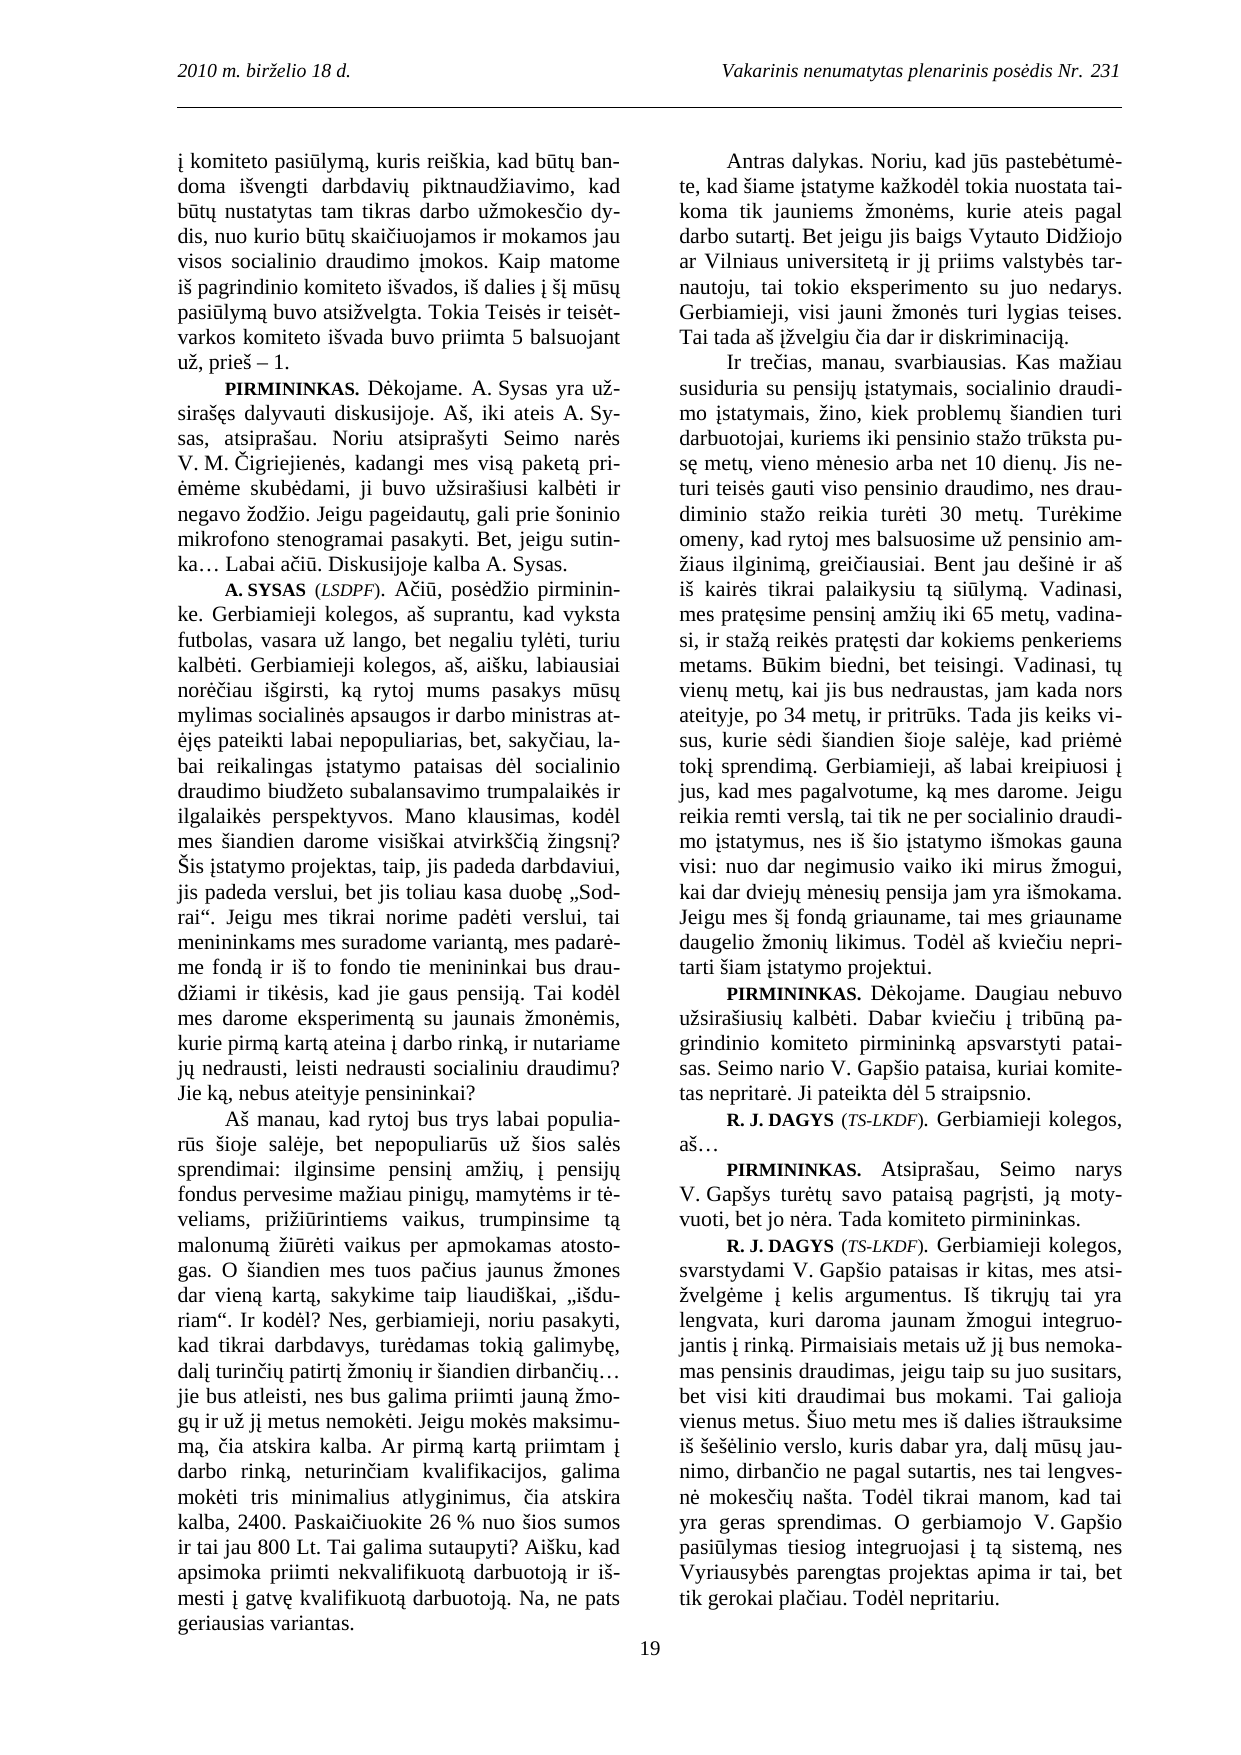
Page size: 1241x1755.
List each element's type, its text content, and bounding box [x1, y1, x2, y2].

text R. J. DAGYS (TS-LKDF). Ger­bia­mie­ji ko­le­gos, aš… [679, 1106, 1122, 1156]
text PIRMININKAS. Dė­ko­ja­me. A. Sy­sas yra už­si­ra­šęs da­ly­vau­ti dis­ku­si­jo­je. Aš, iki at­eis A. Sy­sas, at­si­pra­šau. No­riu at­si­pra­šy­ti Sei­mo na­rės V. M. Čig­rie­jie­nės, ka­dan­gi mes vi­są pa­ke­tą pri­ėmė­me sku­bė­da­mi, ji bu­vo už­si­ra­šiu­si kal­bė­ti ir ne­ga­vo žo­džio. Jei­gu pa­gei­dau­tų, ga­li prie šo­ni­nio mik­ro­fo­no ste­nog­ra­mai pa­sa­ky­ti. Bet, jei­gu su­tin­ka… La­bai ačiū. Dis­ku­si­jo­je kal­ba A. Sy­sas. [177, 374, 620, 576]
text Ant­ras da­ly­kas. No­riu, kad jūs pa­ste­bė­tu­mė­te, kad šia­me įsta­ty­me kaž­ko­dėl to­kia nuo­sta­ta tai­ko­ma tik jau­niems žmo­nėms, ku­rie at­eis pa­gal dar­bo su­tar­tį. Bet jei­gu jis baigs Vy­tau­to Di­džio­jo ar Vil­niaus uni­ver­si­te­tą ir jį pri­ims vals­ty­bės tar­nau­to­ju, tai to­kio eks­pe­ri­men­to su juo ne­da­rys. Ger­bia­mie­ji, vi­si jau­ni žmo­nės tu­ri ly­gias tei­ses. Tai ta­da aš įžvel­giu čia dar ir dis­kri­mi­na­ci­ją. [679, 148, 1122, 349]
text Aš ma­nau, kad ry­toj bus trys la­bai po­pu­lia­rūs šio­je sa­lė­je, bet ne­po­pu­lia­rūs už šios sa­lės spren­di­mai: il­gin­si­me pen­si­nį am­žių, į pen­si­jų fon­dus per­ve­si­me ma­žiau pi­ni­gų, ma­my­tėms ir tė­ve­liams, pri­žiū­rin­tiems vai­kus, trum­pin­si­me tą ma­lo­nu­mą žiū­rė­ti vai­kus per ap­mo­ka­mas atos­to­gas. O šian­dien mes tuos pa­čius jau­nus žmo­nes dar vie­ną kar­tą, sa­ky­ki­me taip liau­diš­kai, „iš­du­riam“. Ir ko­dėl? Nes, ger­bia­mie­ji, no­riu pa­sa­ky­ti, kad tik­rai darb­da­vys, tu­rė­da­mas to­kią ga­li­my­bę, da­lį tu­rin­čių pa­tir­tį žmo­nių ir šian­dien dir­ban­čių… jie bus at­leis­ti, nes bus ga­li­ma pri­im­ti jau­ną žmo­gų ir už jį me­tus ne­mo­kė­ti. Jei­gu mo­kės mak­si­mu­mą, čia at­ski­ra kal­ba. Ar pir­mą kar­tą pri­im­tam į dar­bo rin­ką, ne­tu­rin­čiam kva­li­fi­ka­ci­jos, ga­li­ma mo­kė­ti tris mi­ni­ma­lius at­ly­gi­ni­mus, čia at­ski­ra kal­ba, 2400. Pa­skai­čiuo­ki­te 26 % nuo šios su­mos ir tai jau 800 Lt. Tai ga­li­ma su­tau­py­ti? Aiš­ku, kad ap­si­mo­ka pri­im­ti ne­kva­li­fi­kuo­tą dar­buo­to­ją ir iš­mes­ti į gat­vę kva­li­fi­kuo­tą dar­buo­to­ją. Na, ne pats ge­riau­sias va­rian­tas. [177, 1106, 620, 1635]
text Ir tre­čias, ma­nau, svar­biau­sias. Kas ma­žiau su­si­du­ria su pen­si­jų įsta­ty­mais, so­cia­li­nio drau­di­mo įsta­ty­mais, ži­no, kiek pro­ble­mų šian­dien tu­ri dar­buo­to­jai, ku­riems iki pen­si­nio sta­žo trūks­ta pu­sę me­tų, vie­no mė­ne­sio ar­ba net 10 die­nų. Jis ne­tu­ri tei­sės gau­ti vi­so pen­si­nio drau­di­mo, nes drau­di­mi­nio sta­žo rei­kia tu­rė­ti 30 me­tų. Tu­rė­ki­me ome­ny, kad ry­toj mes bal­suo­si­me už pen­si­nio am­žiaus il­gi­ni­mą, grei­čiau­siai. Bent jau de­ši­nė ir aš iš kai­rės tik­rai pa­lai­ky­siu tą siū­ly­mą. Va­di­na­si, mes pra­tę­si­me pen­si­nį am­žių iki 65 me­tų, va­di­na­si, ir sta­žą rei­kės pra­tęs­ti dar ko­kiems pen­ke­riems me­tams. Bū­kim bied­ni, bet tei­sin­gi. Va­di­na­si, tų vie­nų me­tų, kai jis bus ne­draus­tas, jam ka­da nors at­ei­ty­je, po 34 me­tų, ir pri­trūks. Ta­da jis keiks vi­sus, ku­rie sė­di šian­dien šio­je sa­lė­je, kad pri­ėmė to­kį spren­di­mą. Ger­bia­mie­ji, aš la­bai krei­piuo­si į jus, kad mes pa­gal­vo­tu­me, ką mes da­ro­me. Jei­gu rei­kia rem­ti ver­slą, tai tik ne per so­cia­li­nio drau­di­mo įsta­ty­mus, nes iš šio įsta­ty­mo iš­mo­kas gau­na vi­si: nuo dar ne­gi­mu­sio vai­ko iki mi­rus žmo­gui, kai dar dvie­jų mė­ne­sių pen­si­ja jam yra iš­mo­ka­ma. Jei­gu mes šį fon­dą griau­na­me, tai mes griau­na­me dau­ge­lio žmo­nių li­ki­mus. To­dėl aš kvie­čiu ne­pri­tar­ti šiam įsta­ty­mo pro­jek­tui. [679, 349, 1122, 979]
text PIRMININKAS. Dė­ko­ja­me. Dau­giau ne­bu­vo už­si­ra­šiu­sių kal­bė­ti. Da­bar kvie­čiu į tri­bū­ną pa­grin­di­nio ko­mi­te­to pir­mi­nin­ką ap­svars­ty­ti pa­tai­sas. Sei­mo na­rio V. Gap­šio pa­tai­sa, ku­riai ko­mi­te­tas ne­pri­ta­rė. Ji pa­teik­ta dėl 5 straips­nio. [679, 979, 1122, 1106]
text A. SYSAS (LSDPF). Ačiū, po­sė­džio pir­mi­nin­ke. Ger­bia­mie­ji ko­le­gos, aš su­pran­tu, kad vyks­ta fut­bo­las, va­sa­ra už lan­go, bet ne­ga­liu ty­lė­ti, tu­riu kal­bė­ti. Ger­bia­mie­ji ko­le­gos, aš, aiš­ku, la­biau­siai no­rė­čiau iš­girs­ti, ką ry­toj mums pa­sa­kys mū­sų my­li­mas so­cia­li­nės ap­sau­gos ir dar­bo mi­nist­ras at­ėjęs pa­teik­ti la­bai ne­po­pu­lia­rias, bet, sa­ky­čiau, la­bai rei­ka­lin­gas įsta­ty­mo pa­tai­sas dėl so­cia­li­nio drau­di­mo biu­dže­to su­ba­lan­sa­vi­mo trum­pa­lai­kės ir il­ga­lai­kės per­spek­ty­vos. Ma­no klau­si­mas, ko­dėl mes šian­dien da­ro­me vi­siš­kai at­virkš­čią žings­nį? Šis įsta­ty­mo pro­jek­tas, taip, jis pa­de­da darb­da­viui, jis pa­de­da ver­slui, bet jis to­liau ka­sa duo­bę „Sod­rai“. Jei­gu mes tik­rai no­ri­me pa­dė­ti ver­slui, tai me­ni­nin­kams mes su­ra­do­me va­rian­tą, mes pa­da­rė­me fon­dą ir iš to fon­do tie me­ni­nin­kai bus drau­džia­mi ir ti­kė­sis, kad jie gaus pen­si­ją. Tai ko­dėl mes da­ro­me eks­pe­ri­men­tą su jau­nais žmo­nė­mis, ku­rie pir­mą kar­tą at­ei­na į dar­bo rin­ką, ir nu­ta­riame jų ne­draus­ti, leis­ti ne­draus­ti so­cia­li­niu drau­di­mu? Jie ką, ne­bus at­ei­ty­je pen­si­nin­kai? [177, 576, 620, 1106]
text į ko­mi­te­to pa­siū­ly­mą, ku­ris reiš­kia, kad bū­tų ban­do­ma iš­veng­ti darb­da­vių pik­tnau­džia­vi­mo, kad bū­tų nu­sta­ty­tas tam tik­ras dar­bo už­mo­kes­čio dy­dis, nuo ku­rio bū­tų skai­čiuo­ja­mos ir mo­ka­mos jau vi­sos so­cia­li­nio drau­di­mo įmo­kos. Kaip ma­to­me iš pa­grin­di­nio ko­mi­te­to iš­va­dos, iš da­lies į šį mū­sų pa­siū­ly­mą bu­vo at­si­žvelg­ta. To­kia Tei­sės ir tei­sėt­var­kos ko­mi­te­to iš­va­da bu­vo pri­im­ta 5 bal­suo­jant už, prieš – 1. [177, 148, 620, 374]
text R. J. DAGYS (TS-LKDF). Ger­bia­mie­ji ko­le­gos, svars­ty­da­mi V. Gap­šio pa­tai­sas ir ki­tas, mes at­si­žvel­gė­me į ke­lis ar­gu­men­tus. Iš tik­rų­jų tai yra leng­va­ta, ku­ri da­ro­ma jau­nam žmo­gui in­teg­ruo­jan­tis į rin­ką. Pir­mai­siais me­tais už jį bus ne­mo­ka­mas pen­si­nis drau­di­mas, jei­gu taip su juo su­si­tars, bet vi­si ki­ti drau­di­mai bus mo­ka­mi. Tai ga­lio­ja vie­nus me­tus. Šiuo me­tu mes iš da­lies iš­trauk­si­me iš še­šė­li­nio ver­slo, ku­ris da­bar yra, da­lį mū­sų jau­ni­mo, dir­ban­čio ne pa­gal su­tar­tis, nes tai leng­ves­nė mo­kes­čių naš­ta. To­dėl tik­rai ma­nom, kad tai yra ge­ras spren­di­mas. O ger­bia­mo­jo V. Gap­šio pa­siū­ly­mas tie­siog in­teg­ruo­ja­si į tą sis­te­mą, nes Vy­riau­sy­bės pa­reng­tas pro­jek­tas ap­ima ir tai, bet tik ge­ro­kai pla­čiau. To­dėl ne­pri­ta­riu. [679, 1232, 1122, 1610]
text PIRMININKAS. At­si­pra­šau, Sei­mo na­rys V. Gap­šys tu­rė­tų sa­vo pa­tai­są pa­grįs­ti, ją mo­ty­vuo­ti, bet jo nė­ra. Ta­da ko­mi­te­to pir­mi­nin­kas. [679, 1156, 1122, 1232]
